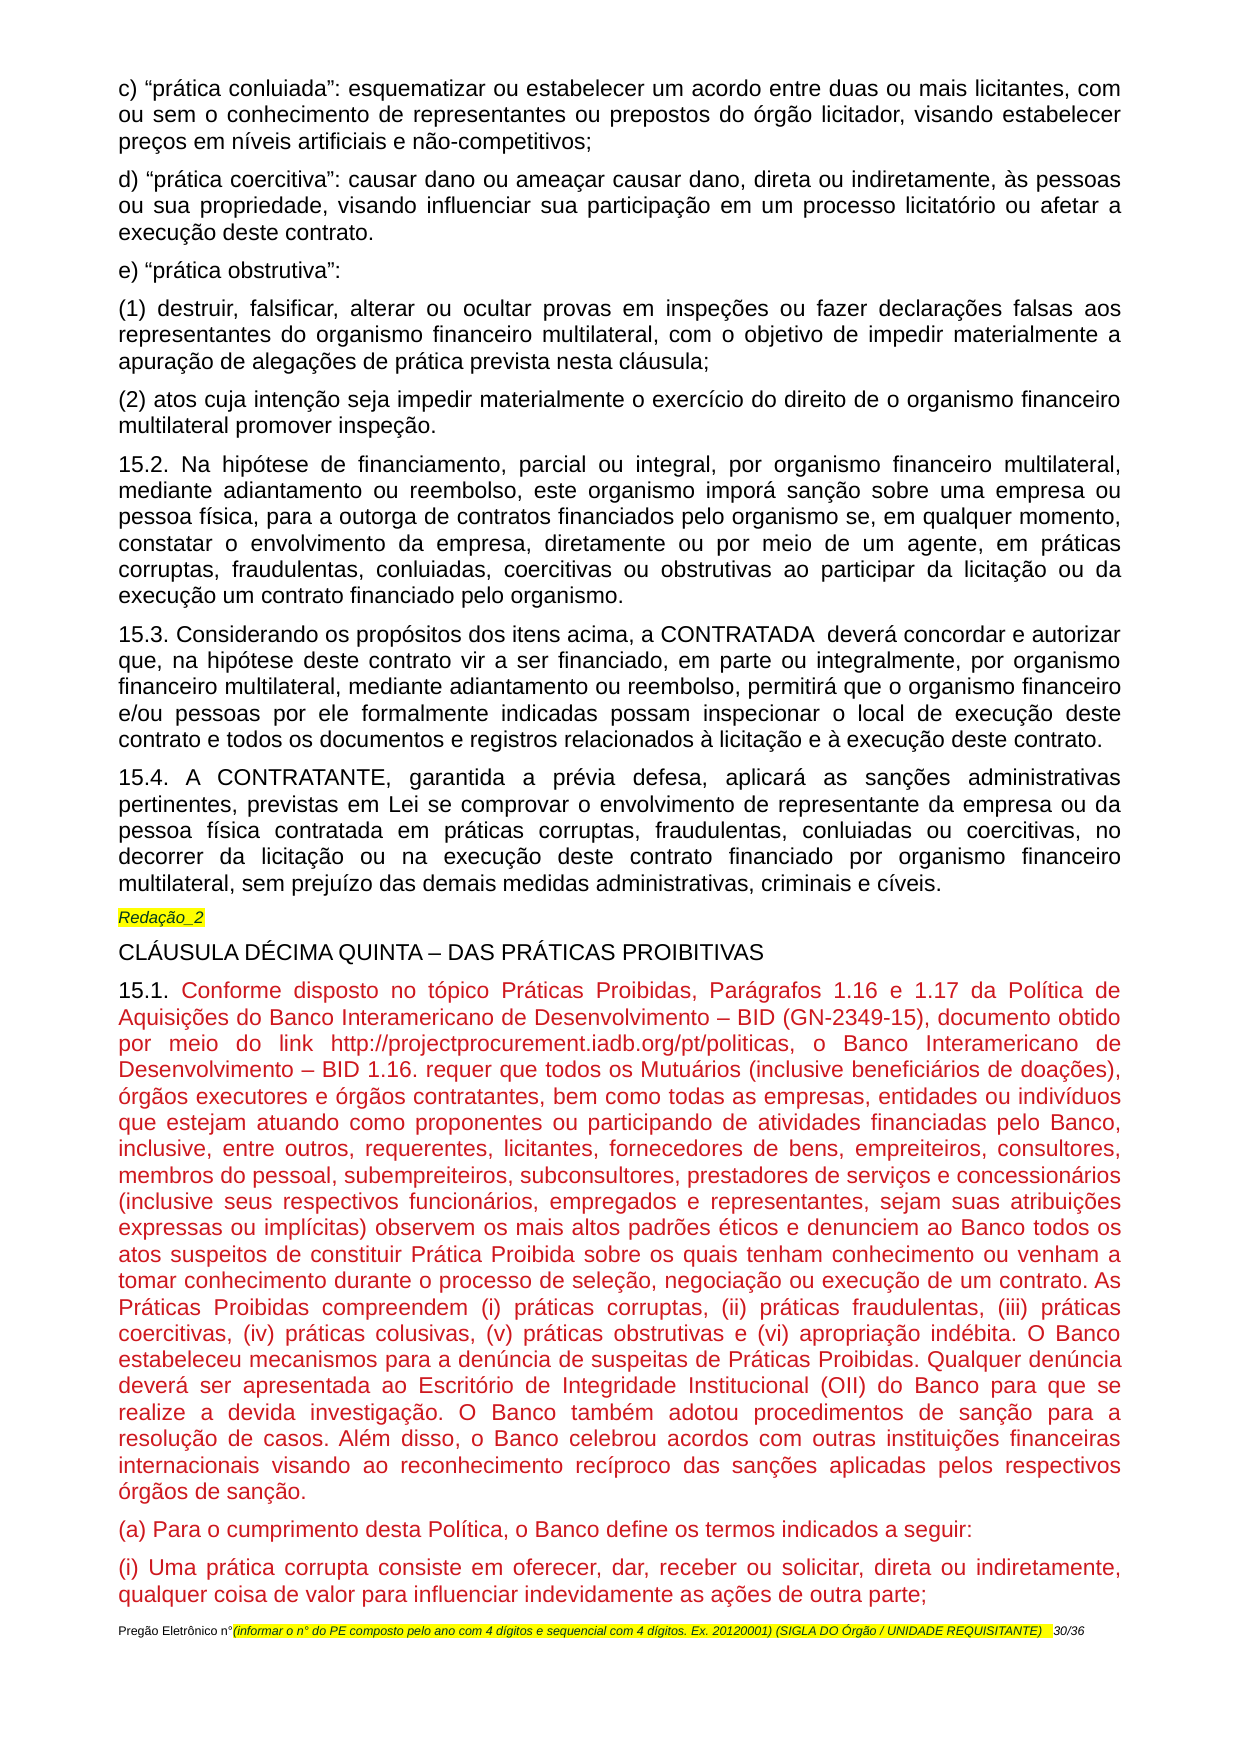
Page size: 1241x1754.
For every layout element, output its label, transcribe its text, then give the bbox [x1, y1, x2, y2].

text (a) Para o cumprimento desta Política, o Banco define os termos indicados a seguir: [118, 1516, 1122, 1542]
text 15.2. Na hipótese de financiamento, parcial ou integral, por organismo financeiro multilateral, mediante adiantamento ou reembolso, este organismo imporá sanção sobre uma empresa ou pessoa física, para a outorga de contratos financiados pelo organismo se, em qualquer momento, constatar o envolvimento da empresa, diretamente ou por meio de um agente, em práticas corruptas, fraudulentas, conluiadas, coercitivas ou obstrutivas ao participar da licitação ou da execução um contrato financiado pelo organismo. [118, 451, 1122, 609]
text Redação_2 [118, 908, 1123, 927]
text (2) atos cuja intenção seja impedir materialmente o exercício do direito de o organismo financeiro multilateral promover inspeção. [118, 386, 1122, 439]
text (i) Uma prática corrupta consiste em oferecer, dar, receber ou solicitar, direta ou indiretamente, qualquer coisa de valor para influenciar indevidamente as ações de outra parte; [118, 1554, 1122, 1607]
text e) “prática obstrutiva”: [118, 257, 1122, 283]
text c) “prática conluiada”: esquematizar ou estabelecer um acordo entre duas ou mais licitantes, com ou sem o conhecimento de representantes ou prepostos do órgão licitador, visando estabelecer preços em níveis artificiais e não-competitivos; [118, 75, 1122, 154]
text 15.3. Considerando os propósitos dos itens acima, a CONTRATADA deverá concordar e autorizar que, na hipótese deste contrato vir a ser financiado, em parte ou integralmente, por organismo financeiro multilateral, mediante adiantamento ou reembolso, permitirá que o organismo financeiro e/ou pessoas por ele formalmente indicadas possam inspecionar o local de execução deste contrato e todos os documentos e registros relacionados à licitação e à execução deste contrato. [118, 621, 1122, 752]
text 15.4. A CONTRATANTE, garantida a prévia defesa, aplicará as sanções administrativas pertinentes, previstas em Lei se comprovar o envolvimento de representante da empresa ou da pessoa física contratada em práticas corruptas, fraudulentas, conluiadas ou coercitivas, no decorrer da licitação ou na execução deste contrato financiado por organismo financeiro multilateral, sem prejuízo das demais medidas administrativas, criminais e cíveis. [118, 764, 1122, 896]
text 15.1. Conforme disposto no tópico Práticas Proibidas, Parágrafos 1.16 e 1.17 da Política de Aquisições do Banco Interamericano de Desenvolvimento – BID (GN-2349-15), documento obtido por meio do link http://projectprocurement.iadb.org/pt/politicas, o Banco Interamericano de Desenvolvimento – BID 1.16. requer que todos os Mutuários (inclusive beneficiários de doações), órgãos executores e órgãos contratantes, bem como todas as empresas, entidades ou indivíduos que estejam atuando como proponentes ou participando de atividades financiadas pelo Banco, inclusive, entre outros, requerentes, licitantes, fornecedores de bens, empreiteiros, consultores, membros do pessoal, subempreiteiros, subconsultores, prestadores de serviços e concessionários (inclusive seus respectivos funcionários, empregados e representantes, sejam suas atribuições expressas ou implícitas) observem os mais altos padrões éticos e denunciem ao Banco todos os atos suspeitos de constituir Prática Proibida sobre os quais tenham conhecimento ou venham a tomar conhecimento durante o processo de seleção, negociação ou execução de um contrato. As Práticas Proibidas compreendem (i) práticas corruptas, (ii) práticas fraudulentas, (iii) práticas coercitivas, (iv) práticas colusivas, (v) práticas obstrutivas e (vi) apropriação indébita. O Banco estabeleceu mecanismos para a denúncia de suspeitas de Práticas Proibidas. Qualquer denúncia deverá ser apresentada ao Escritório de Integridade Institucional (OII) do Banco para que se realize a devida investigação. O Banco também adotou procedimentos de sanção para a resolução de casos. Além disso, o Banco celebrou acordos com outras instituições financeiras internacionais visando ao reconhecimento recíproco das sanções aplicadas pelos respectivos órgãos de sanção. [118, 977, 1122, 1504]
text CLÁUSULA DÉCIMA QUINTA – DAS PRÁTICAS PROIBITIVAS [118, 939, 1122, 965]
text d) “prática coercitiva”: causar dano ou ameaçar causar dano, direta ou indiretamente, às pessoas ou sua propriedade, visando influenciar sua participação em um processo licitatório ou afetar a execução deste contrato. [118, 166, 1122, 245]
text (1) destruir, falsificar, alterar ou ocultar provas em inspeções ou fazer declarações falsas aos representantes do organismo financeiro multilateral, com o objetivo de impedir materialmente a apuração de alegações de prática prevista nesta cláusula; [118, 295, 1122, 374]
